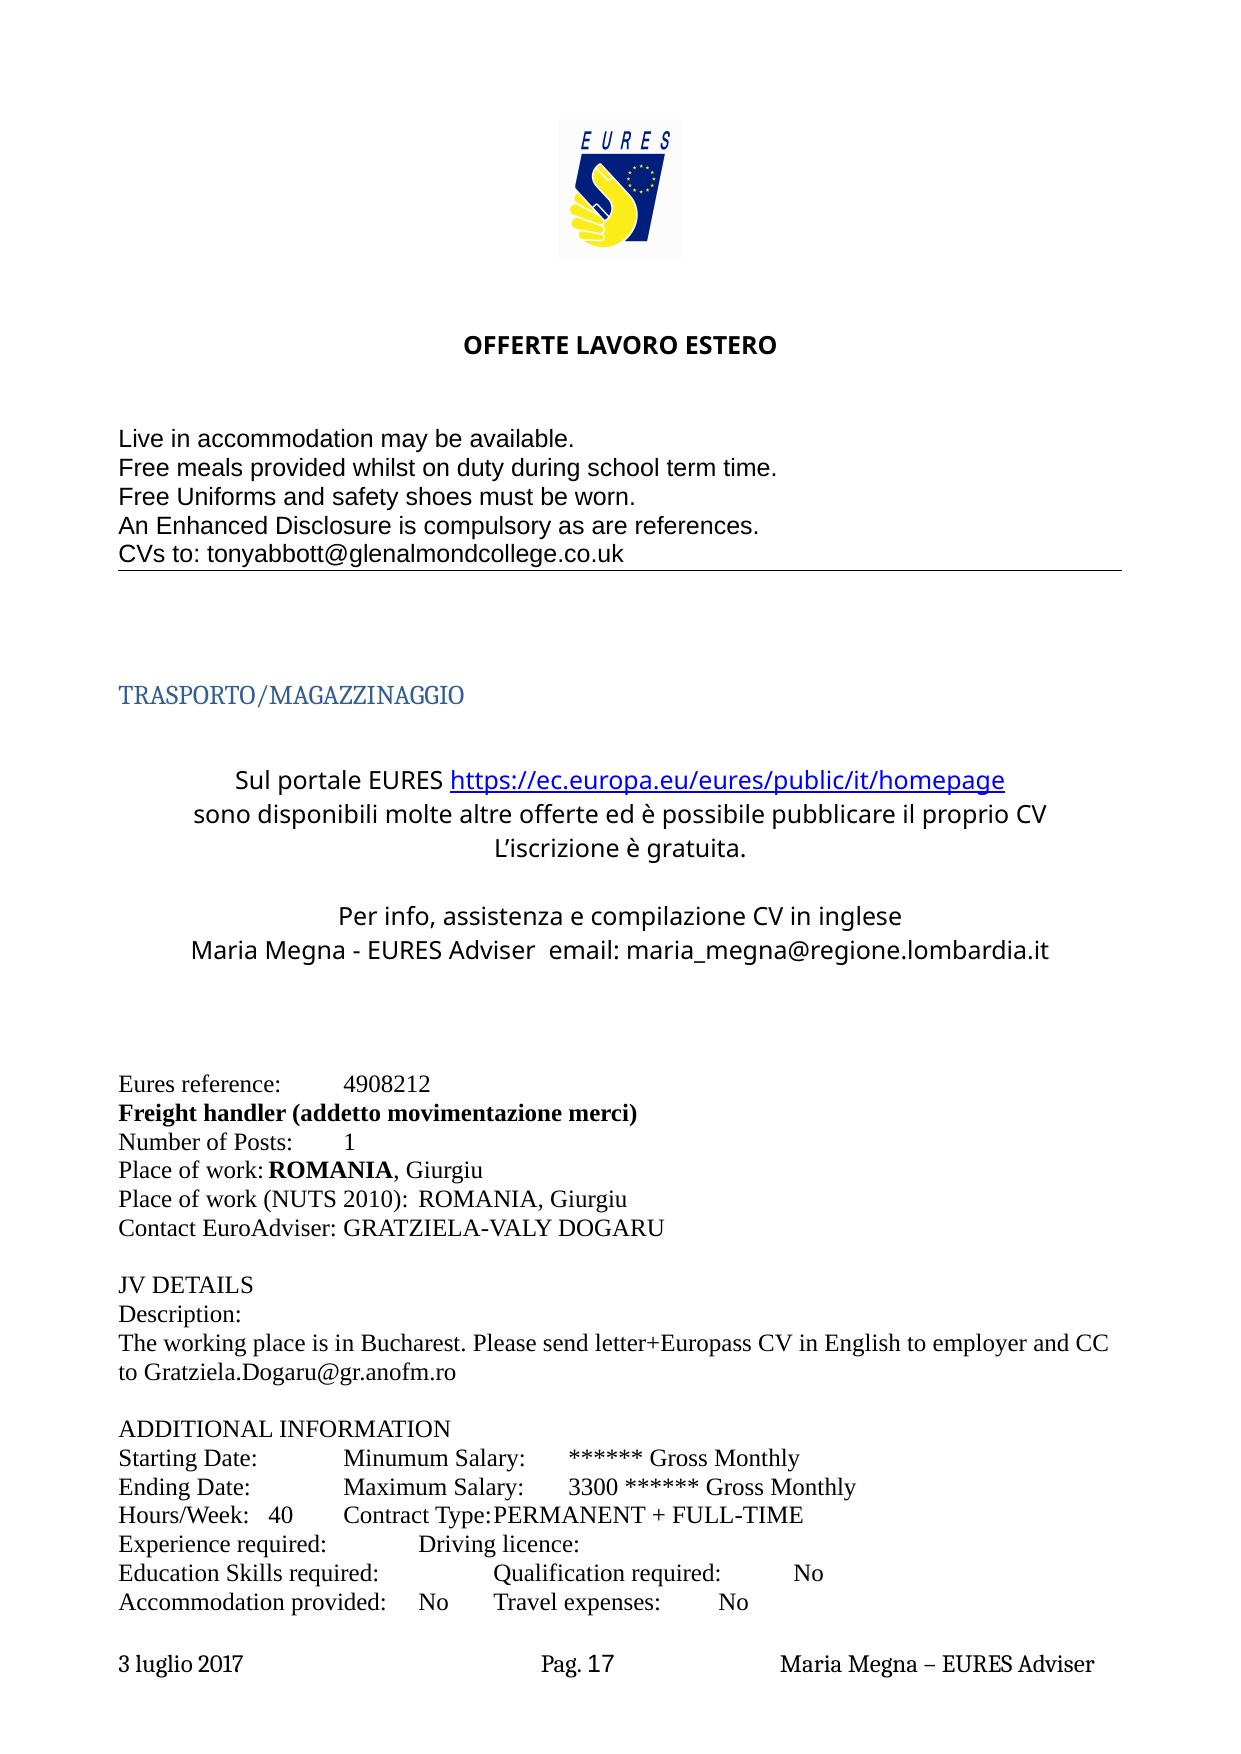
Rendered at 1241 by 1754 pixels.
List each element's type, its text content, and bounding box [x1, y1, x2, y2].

text Place of work: ROMANIA, Giurgiu [118, 1155, 1122, 1184]
text An Enhanced Disclosure is compulsory as are references. [118, 511, 1122, 539]
text Maria Megna - EURES Adviser email: maria_megna@regione.lombardia.it [118, 933, 1122, 967]
text JV DETAILS [118, 1270, 1122, 1299]
text Experience required: Driving licence: [118, 1529, 1122, 1558]
text Sul portale EURES https://ec.europa.eu/eures/public/it/homepage [118, 763, 1122, 797]
text Accommodation provided: No Travel expenses: No [118, 1587, 1122, 1615]
text Per info, assistenza e compilazione CV in inglese [118, 899, 1122, 933]
text Contact EuroAdviser: GRATZIELA-VALY DOGARU [118, 1213, 1122, 1242]
text Free meals provided whilst on duty during school term time. [118, 453, 1122, 482]
text The working place is in Bucharest. Please send letter+Europass CV in English to employer and CC to Gratziela.Dogaru@gr.anofm.ro [118, 1328, 1122, 1385]
picture [557, 118, 683, 260]
text Ending Date: Maximum Salary: 3300 ****** Gross Monthly [118, 1472, 1122, 1500]
text Live in accommodation may be available. [118, 424, 1122, 453]
text Free Uniforms and safety shoes must be worn. [118, 482, 1122, 511]
text Freight handler (addetto movimentazione merci) [118, 1098, 1122, 1127]
text L’iscrizione è gratuita. [118, 831, 1122, 865]
text ADDITIONAL INFORMATION [118, 1414, 1122, 1443]
text CVs to: tonyabbott@glenalmondcollege.co.uk [118, 539, 1122, 570]
text Education Skills required: Qualification required: No [118, 1558, 1122, 1587]
text Description: [118, 1299, 1122, 1328]
text Number of Posts: 1 [118, 1127, 1122, 1155]
text Eures reference: 4908212 [118, 1069, 1122, 1098]
text Starting Date: Minumum Salary: ****** Gross Monthly [118, 1443, 1122, 1472]
text Hours/Week: 40 Contract Type: PERMANENT + FULL-TIME [118, 1500, 1122, 1529]
text Place of work (NUTS 2010): ROMANIA, Giurgiu [118, 1184, 1122, 1213]
text sono disponibili molte altre offerte ed è possibile pubblicare il proprio CV [118, 797, 1122, 831]
subtitle TRASPORTO/MAGAZZINAGGIO [118, 680, 1122, 712]
